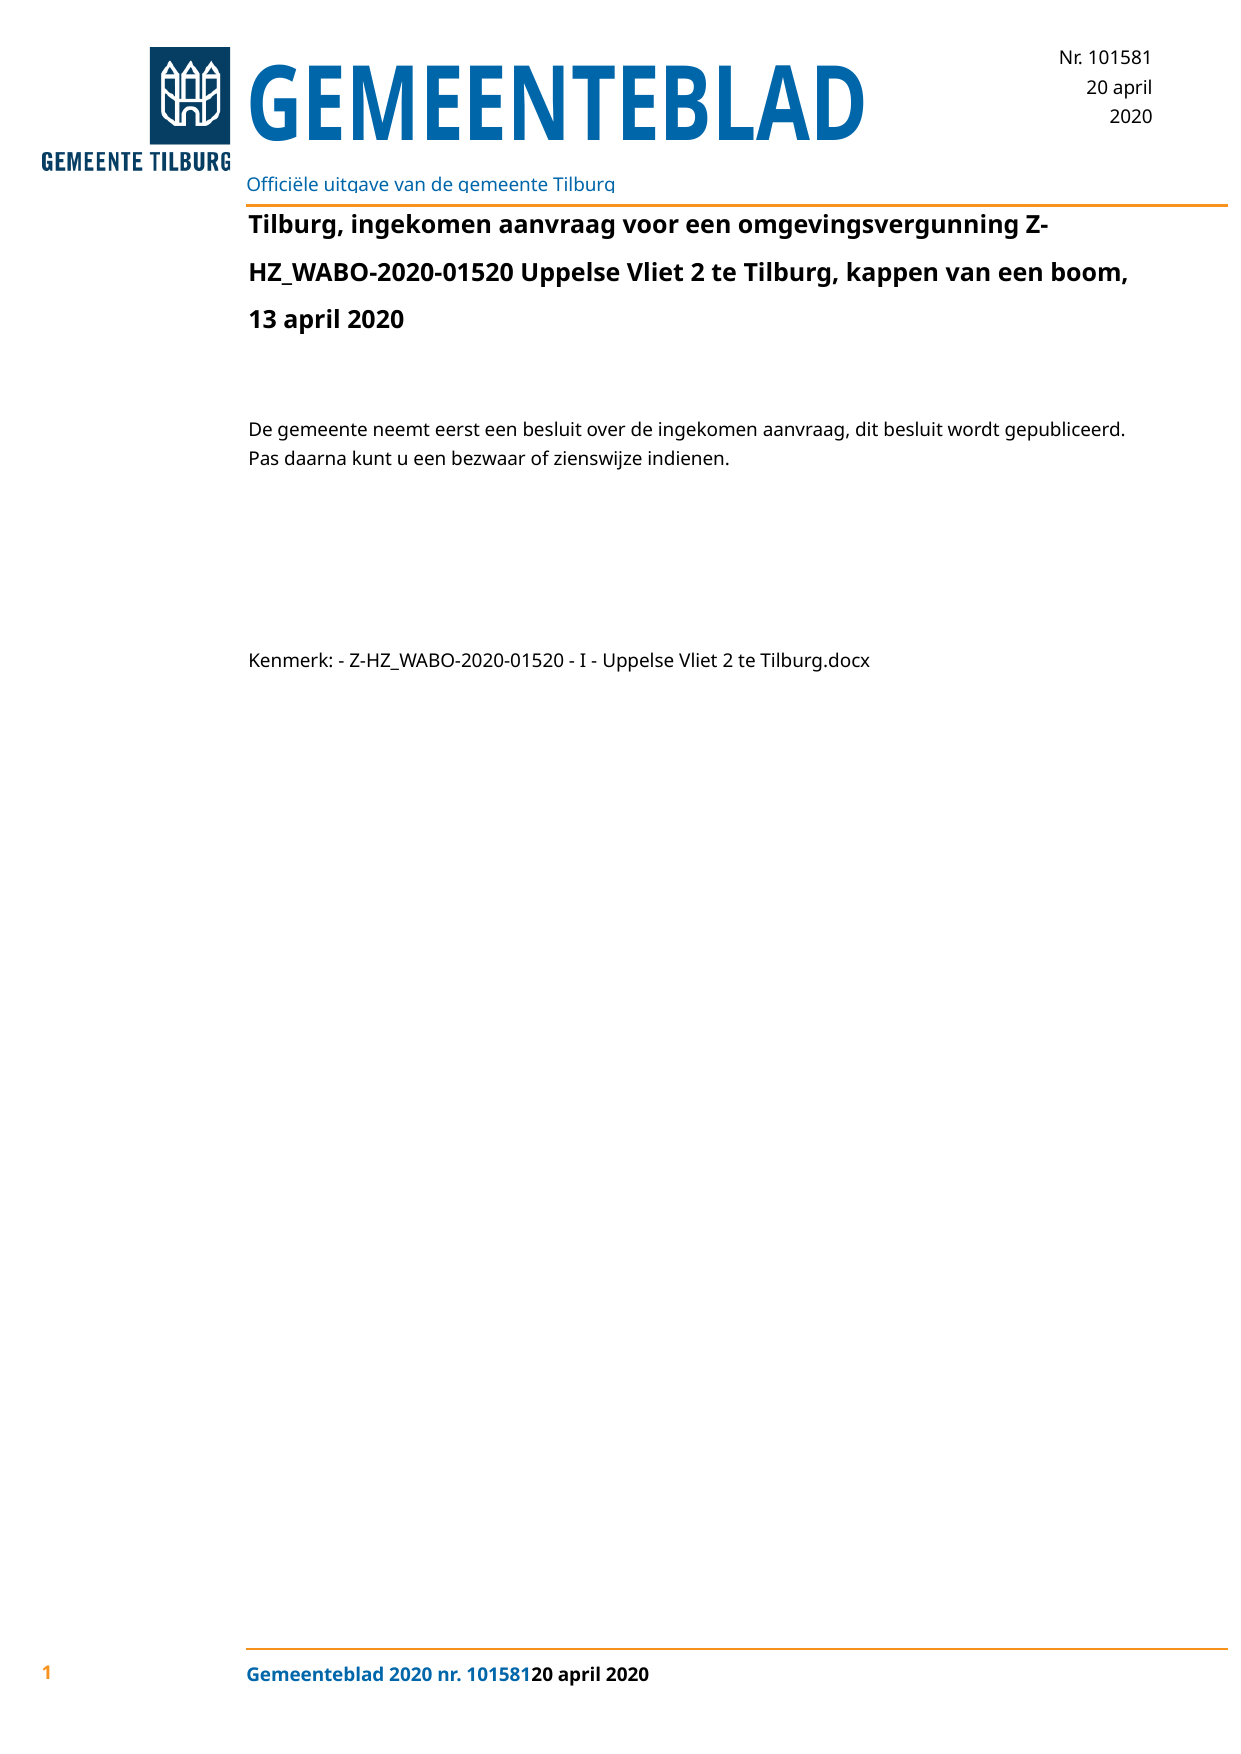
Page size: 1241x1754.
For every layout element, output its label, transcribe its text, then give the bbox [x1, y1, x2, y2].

text Tilburg, ingekomen aanvraag voor een omgevingsvergunning Z-HZ_WABO-2020-01520 Uppelse Vliet 2 te Tilburg, kappen van een boom, 13 april 2020 [248, 207, 1152, 336]
text Kenmerk: - Z-HZ_WABO-2020-01520 - I - Uppelse Vliet 2 te Tilburg.docx [248, 647, 1152, 673]
picture [41, 47, 231, 172]
text De gemeente neemt eerst een besluit over de ingekomen aanvraag, dit besluit wordt gepubliceerd. Pas daarna kunt u een bezwaar of zienswijze indienen. [248, 416, 1152, 471]
